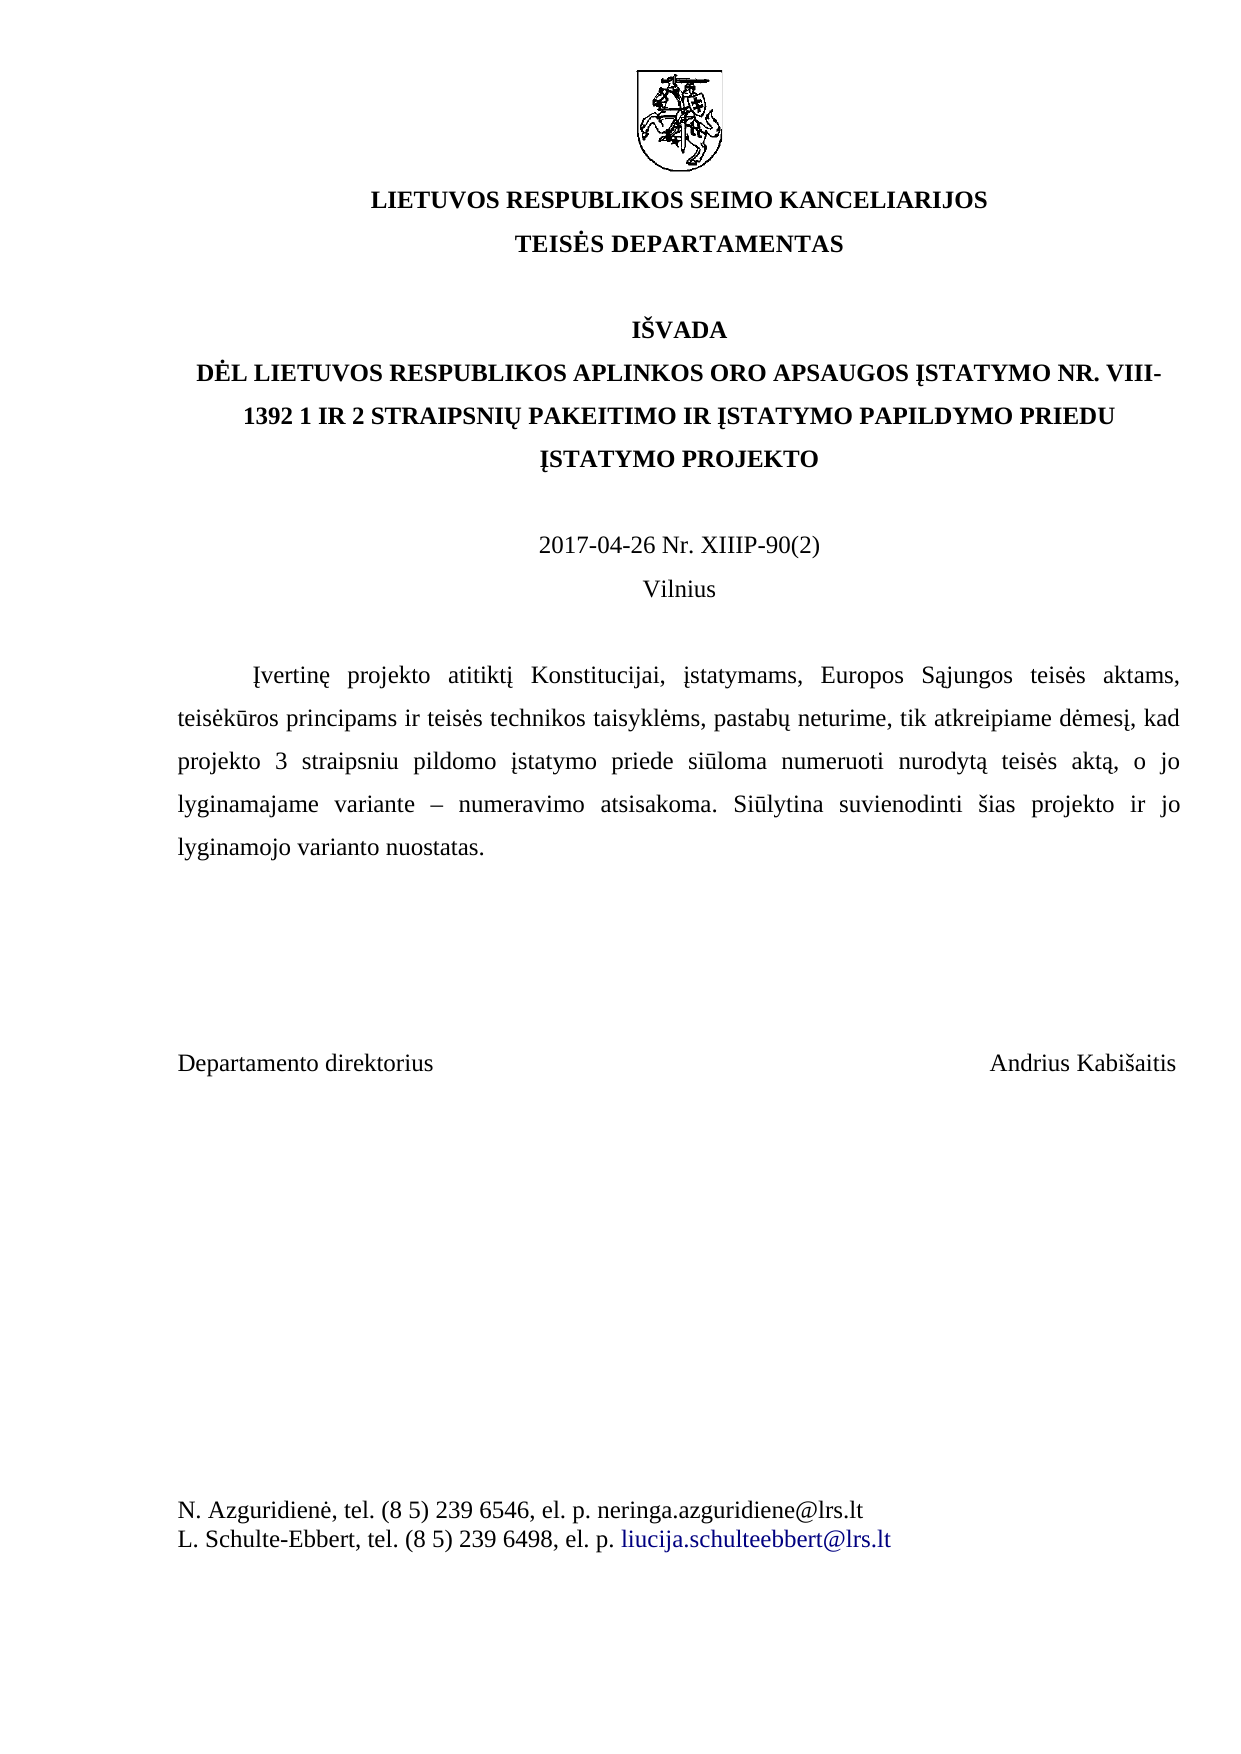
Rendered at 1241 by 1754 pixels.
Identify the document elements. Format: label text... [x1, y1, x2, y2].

text N. Azguridienė, tel. (8 5) 239 6546, el. p. neringa.azguridiene@lrs.lt [177, 1495, 1181, 1524]
text Departamento direktorius Andrius Kabišaitis [177, 1048, 1181, 1077]
text Vilnius [177, 574, 1181, 602]
text L. Schulte-Ebbert, tel. (8 5) 239 6498, el. p. liucija.schulteebbert@lrs.lt [177, 1524, 1181, 1553]
text TEISĖS DEPARTAMENTAS [177, 229, 1181, 257]
text Įvertinę projekto atitiktį Konstitucijai, įstatymams, Europos Sąjungos teisės aktams, teisėkūros principams ir teisės technikos taisyklėms, pastabų neturime, tik atkreipiame dėmesį, kad projekto 3 straipsniu pildomo įstatymo priede siūloma numeruoti nurodytą teisės aktą, o jo lyginamajame variante – numeravimo atsisakoma. Siūlytina suvienodinti šias projekto ir jo lyginamojo varianto nuostatas. [177, 660, 1181, 861]
text DĖL LIETUVOS RESPUBLIKOS APLINKOS ORO APSAUGOS ĮSTATYMO NR. VIII-1392 1 IR 2 STRAIPSNIŲ PAKEITIMO IR ĮSTATYMO PAPILDYMO PRIEDU ĮSTATYMO PROJEKTO [177, 358, 1181, 473]
text LIETUVOS RESPUBLIKOS SEIMO KANCELIARIJOS [177, 186, 1181, 214]
text IŠVADA [177, 315, 1181, 344]
text 2017-04-26 Nr. XIIIP-90(2) [177, 531, 1181, 559]
